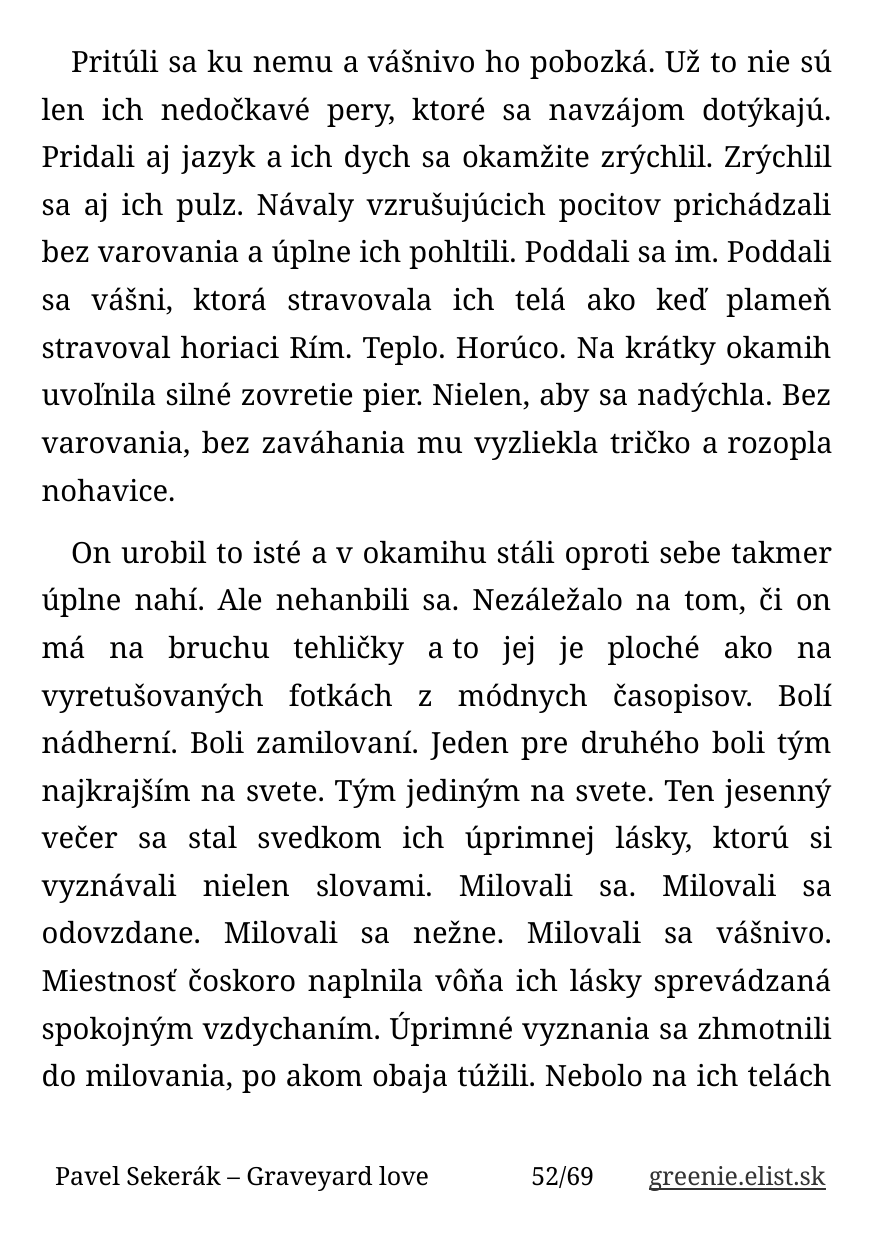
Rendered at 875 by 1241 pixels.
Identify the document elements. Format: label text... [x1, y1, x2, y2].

text On urobil to isté a v okamihu stáli oproti sebe takmer úplne nahí. Ale nehanbili sa. Nezáležalo na tom, či on má na bruchu tehličky a to jej je ploché ako na vyretušovaných fotkách z módnych časopisov. Bolí nádherní. Boli zamilovaní. Jeden pre druhého boli tým najkrajším na svete. Tým jediným na svete. Ten jesenný večer sa stal svedkom ich úprimnej lásky, ktorú si vyznávali nielen slovami. Milovali sa. Milovali sa odovzdane. Milovali sa nežne. Milovali sa vášnivo. Miestnosť čoskoro naplnila vôňa ich lásky sprevádzaná spokojným vzdychaním. Úprimné vyznania sa zhmotnili do milovania, po akom obaja túžili. Nebolo na ich telách [41, 532, 833, 1095]
text Pritúli sa ku nemu a vášnivo ho pobozká. Už to nie sú len ich nedočkavé pery, ktoré sa navzájom dotýkajú. Pridali aj jazyk a ich dych sa okamžite zrýchlil. Zrýchlil sa aj ich pulz. Návaly vzrušujúcich pocitov prichádzali bez varovania a úplne ich pohltili. Poddali sa im. Poddali sa vášni, ktorá stravovala ich telá ako keď plameň stravoval horiaci Rím. Teplo. Horúco. Na krátky okamih uvoľnila silné zovretie pier. Nielen, aby sa nadýchla. Bez varovania, bez zaváhania mu vyzliekla tričko a rozopla nohavice. [41, 41, 833, 509]
